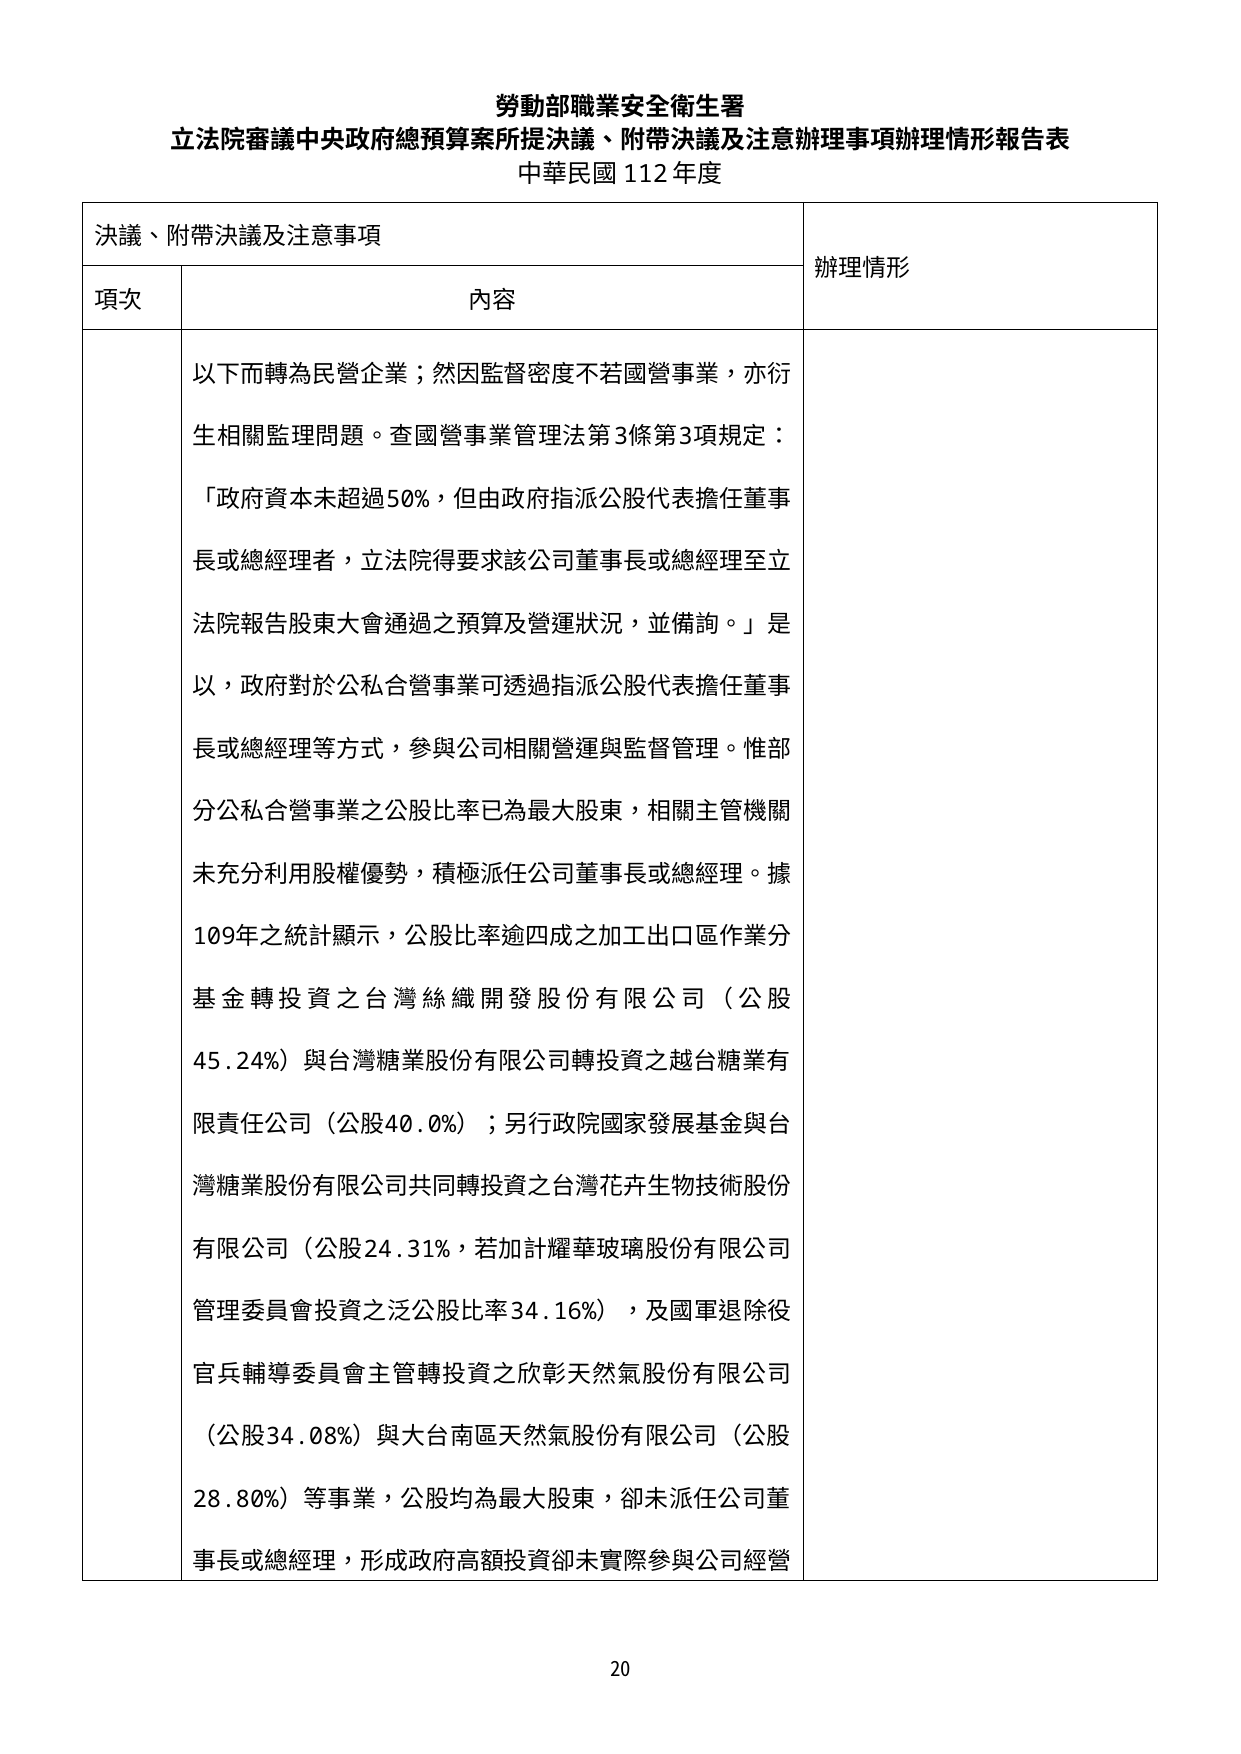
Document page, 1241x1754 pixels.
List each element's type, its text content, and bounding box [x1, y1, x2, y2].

table_cell 以下而轉為民營企業；然因監督密度不若國營事業，亦衍生相關監理問題。查國營事業管理法第3條第3項規定：「政府資本未超過50%，但由政府指派公股代表擔任董事長或總經理者，立法院得要求該公司董事長或總經理至立法院報告股東大會通過之預算及營運狀況，並備詢。」是以，政府對於公私合營事業可透過指派公股代表擔任董事長或總經理等方式，參與公司相關營運與監督管理。惟部分公私合營事業之公股比率已為最大股東，相關主管機關未充分利用股權優勢，積極派任公司董事長或總經理。據109年之統計顯示，公股比率逾四成之加工出口區作業分基金轉投資之台灣絲織開發股份有限公司（公股45.24%）與台灣糖業股份有限公司轉投資之越台糖業有限責任公司（公股40.0%）；另行政院國家發展基金與台灣糖業股份有限公司共同轉投資之台灣花卉生物技術股份有限公司（公股24.31%，若加計耀華玻璃股份有限公司管理委員會投資之泛公股比率34.16%），及國軍退除役官兵輔導委員會主管轉投資之欣彰天然氣股份有限公司（公股34.08%）與大台南區天然氣股份有限公司（公股28.80%）等事業，公股均為最大股東，卻未派任公司董事長或總經理，形成政府高額投資卻未實際參與公司經營 [182, 330, 803, 1580]
table_cell [804, 330, 1157, 1580]
table_header 決議、附帶決議及注意事項 [83, 203, 803, 265]
table_header 辦理情形 [804, 203, 1157, 329]
table_cell 內容 [182, 266, 803, 329]
table_cell 項次 [83, 266, 181, 329]
table_cell [83, 330, 181, 1580]
